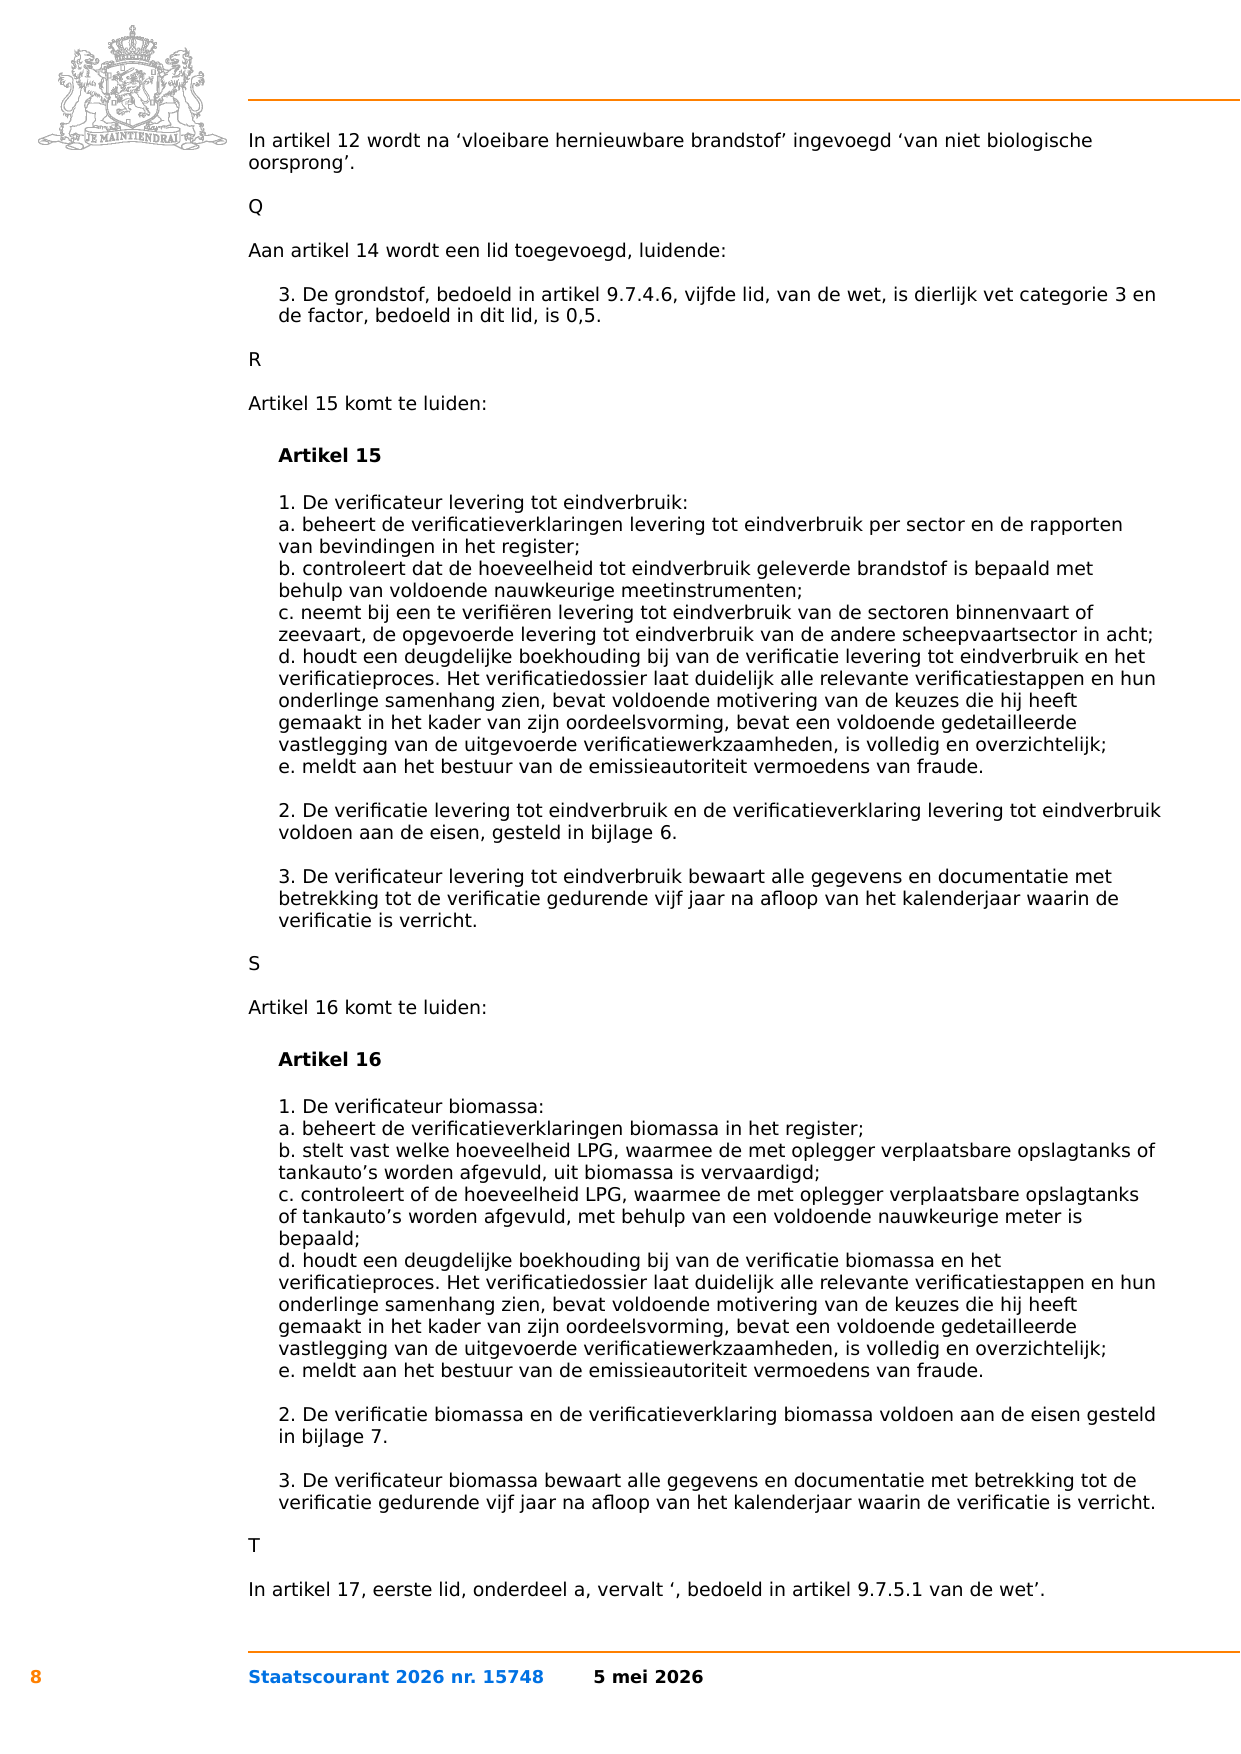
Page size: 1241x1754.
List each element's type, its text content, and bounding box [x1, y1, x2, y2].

text 2. De verificatie biomassa en de verificatieverklaring biomassa voldoen aan de eisen gesteld in bijlage 7. [278, 1404, 1163, 1448]
text b. controleert dat de hoeveelheid tot eindverbruik geleverde brandstof is bepaald met behulp van voldoende nauwkeurige meetinstrumenten; [278, 558, 1163, 602]
text c. neemt bij een te verifiëren levering tot eindverbruik van de sectoren binnenvaart of zeevaart, de opgevoerde levering tot eindverbruik van de andere scheepvaartsector in acht; [278, 602, 1163, 646]
text Q [248, 196, 1163, 218]
text T [248, 1535, 1163, 1557]
text 3. De verificateur levering tot eindverbruik bewaart alle gegevens en documentatie met betrekking tot de verificatie gedurende vijf jaar na afloop van het kalenderjaar waarin de verificatie is verricht. [278, 866, 1163, 931]
text 3. De grondstof, bedoeld in artikel 9.7.4.6, vijfde lid, van de wet, is dierlijk vet categorie 3 en de factor, bedoeld in dit lid, is 0,5. [278, 283, 1163, 327]
text Aan artikel 14 wordt een lid toegevoegd, luidende: [248, 239, 1163, 262]
subtitle Artikel 16 [278, 1049, 1163, 1071]
text e. meldt aan het bestuur van de emissieautoriteit vermoedens van fraude. [278, 756, 1163, 778]
text 2. De verificatie levering tot eindverbruik en de verificatieverklaring levering tot eindverbruik voldoen aan de eisen, gesteld in bijlage 6. [278, 800, 1163, 844]
text d. houdt een deugdelijke boekhouding bij van de verificatie biomassa en het verificatieproces. Het verificatiedossier laat duidelijk alle relevante verificatiestappen en hun onderlinge samenhang zien, bevat voldoende motivering van de keuzes die hij heeft gemaakt in het kader van zijn oordeelsvorming, bevat een voldoende gedetailleerde vastlegging van de uitgevoerde verificatiewerkzaamheden, is volledig en overzichtelijk; [278, 1250, 1163, 1360]
text d. houdt een deugdelijke boekhouding bij van de verificatie levering tot eindverbruik en het verificatieproces. Het verificatiedossier laat duidelijk alle relevante verificatiestappen en hun onderlinge samenhang zien, bevat voldoende motivering van de keuzes die hij heeft gemaakt in het kader van zijn oordeelsvorming, bevat een voldoende gedetailleerde vastlegging van de uitgevoerde verificatiewerkzaamheden, is volledig en overzichtelijk; [278, 646, 1163, 756]
text a. beheert de verificatieverklaringen levering tot eindverbruik per sector en de rapporten van bevindingen in het register; [278, 514, 1163, 558]
text S [248, 953, 1163, 975]
text Artikel 16 komt te luiden: [248, 997, 1163, 1019]
text a. beheert de verificatieverklaringen biomassa in het register; [278, 1118, 1163, 1140]
text 1. De verificateur levering tot eindverbruik: [278, 492, 1163, 514]
text R [248, 349, 1163, 371]
text e. meldt aan het bestuur van de emissieautoriteit vermoedens van fraude. [278, 1360, 1163, 1382]
picture [38, 25, 227, 150]
text b. stelt vast welke hoeveelheid LPG, waarmee de met oplegger verplaatsbare opslagtanks of tankauto’s worden afgevuld, uit biomassa is vervaardigd; [278, 1140, 1163, 1184]
text In artikel 12 wordt na ‘vloeibare hernieuwbare brandstof’ ingevoegd ‘van niet biologische oorsprong’. [248, 130, 1163, 174]
text 3. De verificateur biomassa bewaart alle gegevens en documentatie met betrekking tot de verificatie gedurende vijf jaar na afloop van het kalenderjaar waarin de verificatie is verricht. [278, 1469, 1163, 1513]
text 1. De verificateur biomassa: [278, 1096, 1163, 1118]
text In artikel 17, eerste lid, onderdeel a, vervalt ‘, bedoeld in artikel 9.7.5.1 van de wet’. [248, 1579, 1163, 1601]
text c. controleert of de hoeveelheid LPG, waarmee de met oplegger verplaatsbare opslagtanks of tankauto’s worden afgevuld, met behulp van een voldoende nauwkeurige meter is bepaald; [278, 1184, 1163, 1250]
subtitle Artikel 15 [278, 445, 1163, 467]
text Artikel 15 komt te luiden: [248, 393, 1163, 415]
